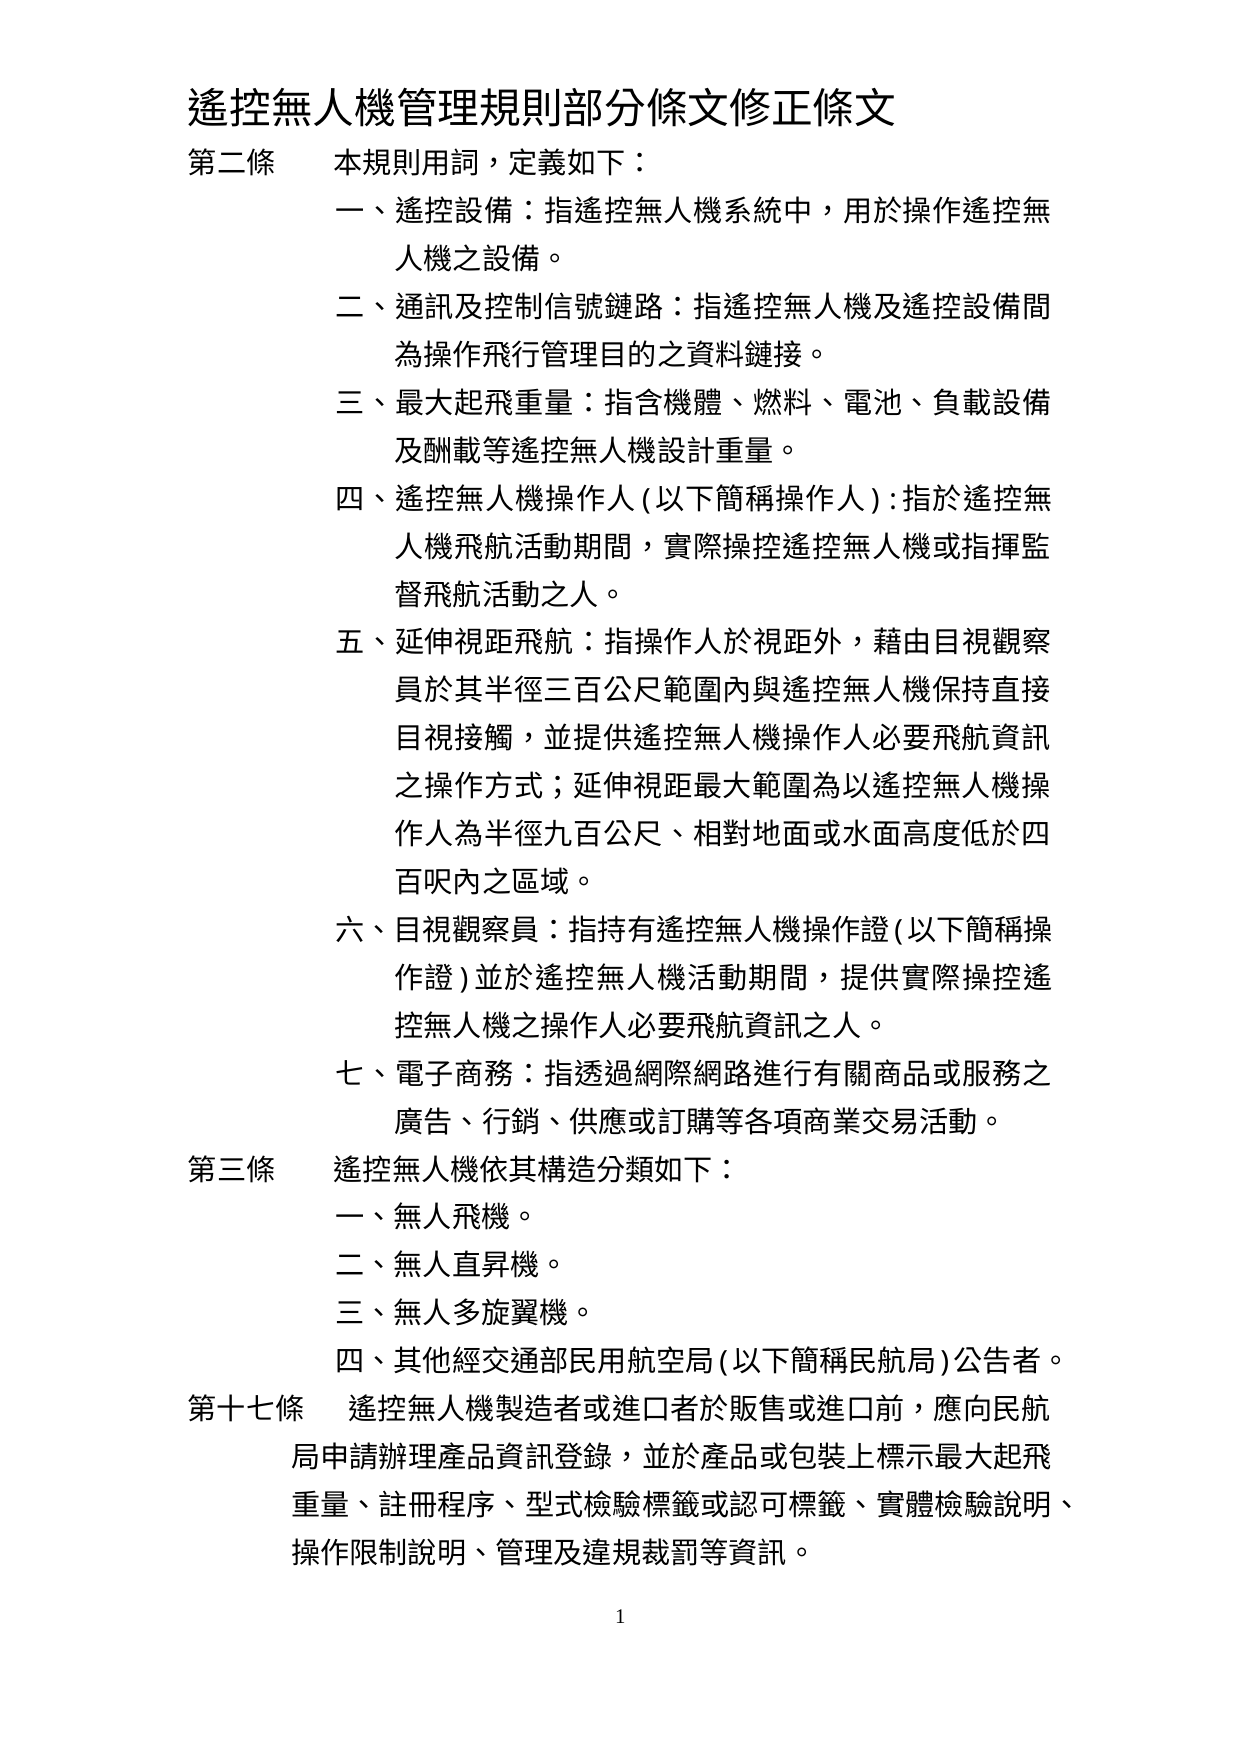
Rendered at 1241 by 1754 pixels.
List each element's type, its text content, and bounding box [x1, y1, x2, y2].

text 二、無人直昇機。 [335, 1237, 1053, 1285]
text 三、無人多旋翼機。 [335, 1285, 1053, 1333]
text 二、通訊及控制信號鏈路：指遙控無人機及遙控設備間為操作飛行管理目的之資料鏈接。 [335, 279, 1053, 375]
text 一、遙控設備：指遙控無人機系統中，用於操作遙控無人機之設備。 [335, 183, 1053, 279]
text 第三條 遙控無人機依其構造分類如下： [188, 1142, 1053, 1189]
text 七、電子商務：指透過網際網路進行有關商品或服務之廣告、行銷、供應或訂購等各項商業交易活動。 [335, 1046, 1053, 1142]
text 四、遙控無人機操作人(以下簡稱操作人):指於遙控無人機飛航活動期間，實際操控遙控無人機或指揮監督飛航活動之人。 [335, 471, 1053, 614]
text 三、最大起飛重量：指含機體、燃料、電池、負載設備及酬載等遙控無人機設計重量。 [335, 375, 1053, 471]
text 第十七條 遙控無人機製造者或進口者於販售或進口前，應向民航局申請辦理產品資訊登錄，並於產品或包裝上標示最大起飛重量、註冊程序、型式檢驗標籤或認可標籤、實體檢驗說明、操作限制說明、管理及違規裁罰等資訊。 [187, 1381, 1053, 1573]
text 五、延伸視距飛航：指操作人於視距外，藉由目視觀察員於其半徑三百公尺範圍內與遙控無人機保持直接目視接觸，並提供遙控無人機操作人必要飛航資訊之操作方式；延伸視距最大範圍為以遙控無人機操作人為半徑九百公尺、相對地面或水面高度低於四百呎內之區域。 [335, 614, 1053, 902]
text 六、目視觀察員：指持有遙控無人機操作證(以下簡稱操作證)並於遙控無人機活動期間，提供實際操控遙控無人機之操作人必要飛航資訊之人。 [335, 902, 1053, 1046]
text 一、無人飛機。 [335, 1189, 1053, 1237]
text 四、其他經交通部民用航空局(以下簡稱民航局)公告者。 [335, 1333, 1053, 1381]
text 第二條 本規則用詞，定義如下： [188, 135, 1053, 183]
text 遙控無人機管理規則部分條文修正條文 [188, 75, 1055, 135]
